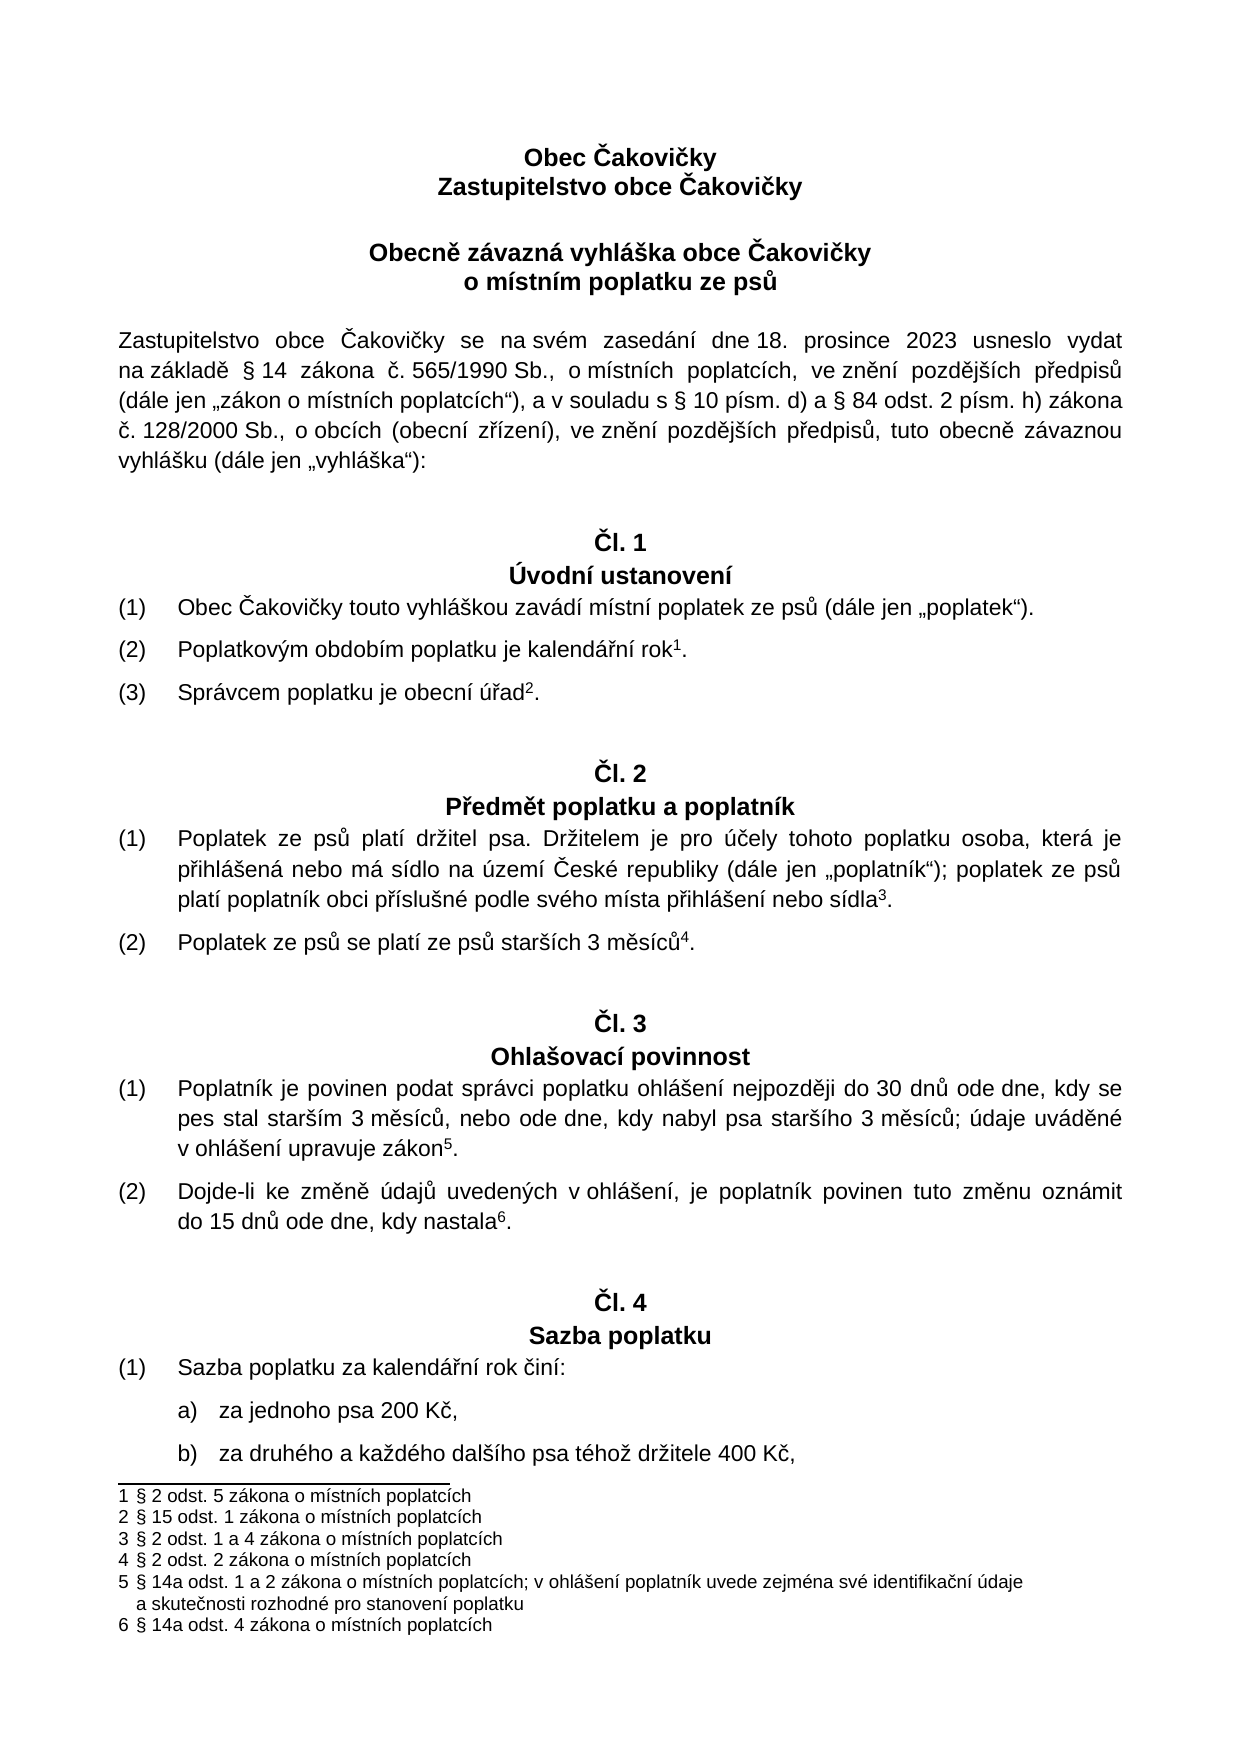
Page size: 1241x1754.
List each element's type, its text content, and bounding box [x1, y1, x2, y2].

list § 2 odst. 1 a 4 zákona o místních poplatcích [118, 1528, 1122, 1549]
list Správcem poplatku je obecní úřad. [118, 679, 1122, 706]
list § 2 odst. 2 zákona o místních poplatcích [118, 1549, 1122, 1571]
text Obec Čakovičky Zastupitelstvo obce Čakovičky [118, 143, 1122, 201]
subtitle Čl. 3 Ohlašovací povinnost [118, 1009, 1122, 1071]
list Poplatkovým obdobím poplatku je kalendářní rok. [118, 636, 1122, 663]
list Poplatek ze psů platí držitel psa. Držitelem je pro účely tohoto poplatku osoba, která je přihlášená nebo má sídlo na území České republiky (dále jen „poplatník“); poplatek ze psů platí poplatník obci příslušné podle svého místa přihlášení nebo sídla. [118, 825, 1122, 912]
list za druhého a každého dalšího psa téhož držitele 400 Kč, [177, 1440, 1122, 1466]
list § 14a odst. 1 a 2 zákona o místních poplatcích; v ohlášení poplatník uvede zejména své identifikační údaje a skutečnosti rozhodné pro stanovení poplatku [118, 1571, 1122, 1614]
text Zastupitelstvo obce Čakovičky se na svém zasedání dne 18. prosince 2023 usneslo vydat na základě § 14 zákona č. 565/1990 Sb., o místních poplatcích, ve znění pozdějších předpisů (dále jen „zákon o místních poplatcích“), a v souladu s § 10 písm. d) a § 84 odst. 2 písm. h) zákona č. 128/2000 Sb., o obcích (obecní zřízení), ve znění pozdějších předpisů, tuto obecně závaznou vyhlášku (dále jen „vyhláška“): [118, 327, 1122, 474]
list § 2 odst. 5 zákona o místních poplatcích [118, 1484, 1122, 1506]
list Poplatník je povinen podat správci poplatku ohlášení nejpozději do 30 dnů ode dne, kdy se pes stal starším 3 měsíců, nebo ode dne, kdy nabyl psa staršího 3 měsíců; údaje uváděné v ohlášení upravuje zákon. [118, 1075, 1122, 1162]
subtitle Obecně závazná vyhláška obce Čakovičky o místním poplatku ze psů [118, 238, 1122, 295]
subtitle Čl. 2 Předmět poplatku a poplatník [118, 759, 1122, 821]
list Dojde-li ke změně údajů uvedených v ohlášení, je poplatník povinen tuto změnu oznámit do 15 dnů ode dne, kdy nastala. [118, 1178, 1122, 1234]
list § 15 odst. 1 zákona o místních poplatcích [118, 1506, 1122, 1528]
list Obec Čakovičky touto vyhláškou zavádí místní poplatek ze psů (dále jen „poplatek“). [118, 594, 1122, 620]
subtitle Čl. 4 Sazba poplatku [118, 1288, 1122, 1350]
list § 14a odst. 4 zákona o místních poplatcích [118, 1614, 1122, 1635]
list za jednoho psa 200 Kč, [177, 1397, 1122, 1423]
list Poplatek ze psů se platí ze psů starších 3 měsíců. [118, 928, 1122, 955]
list Sazba poplatku za kalendářní rok činí: [118, 1354, 1122, 1381]
subtitle Čl. 1 Úvodní ustanovení [118, 528, 1122, 589]
